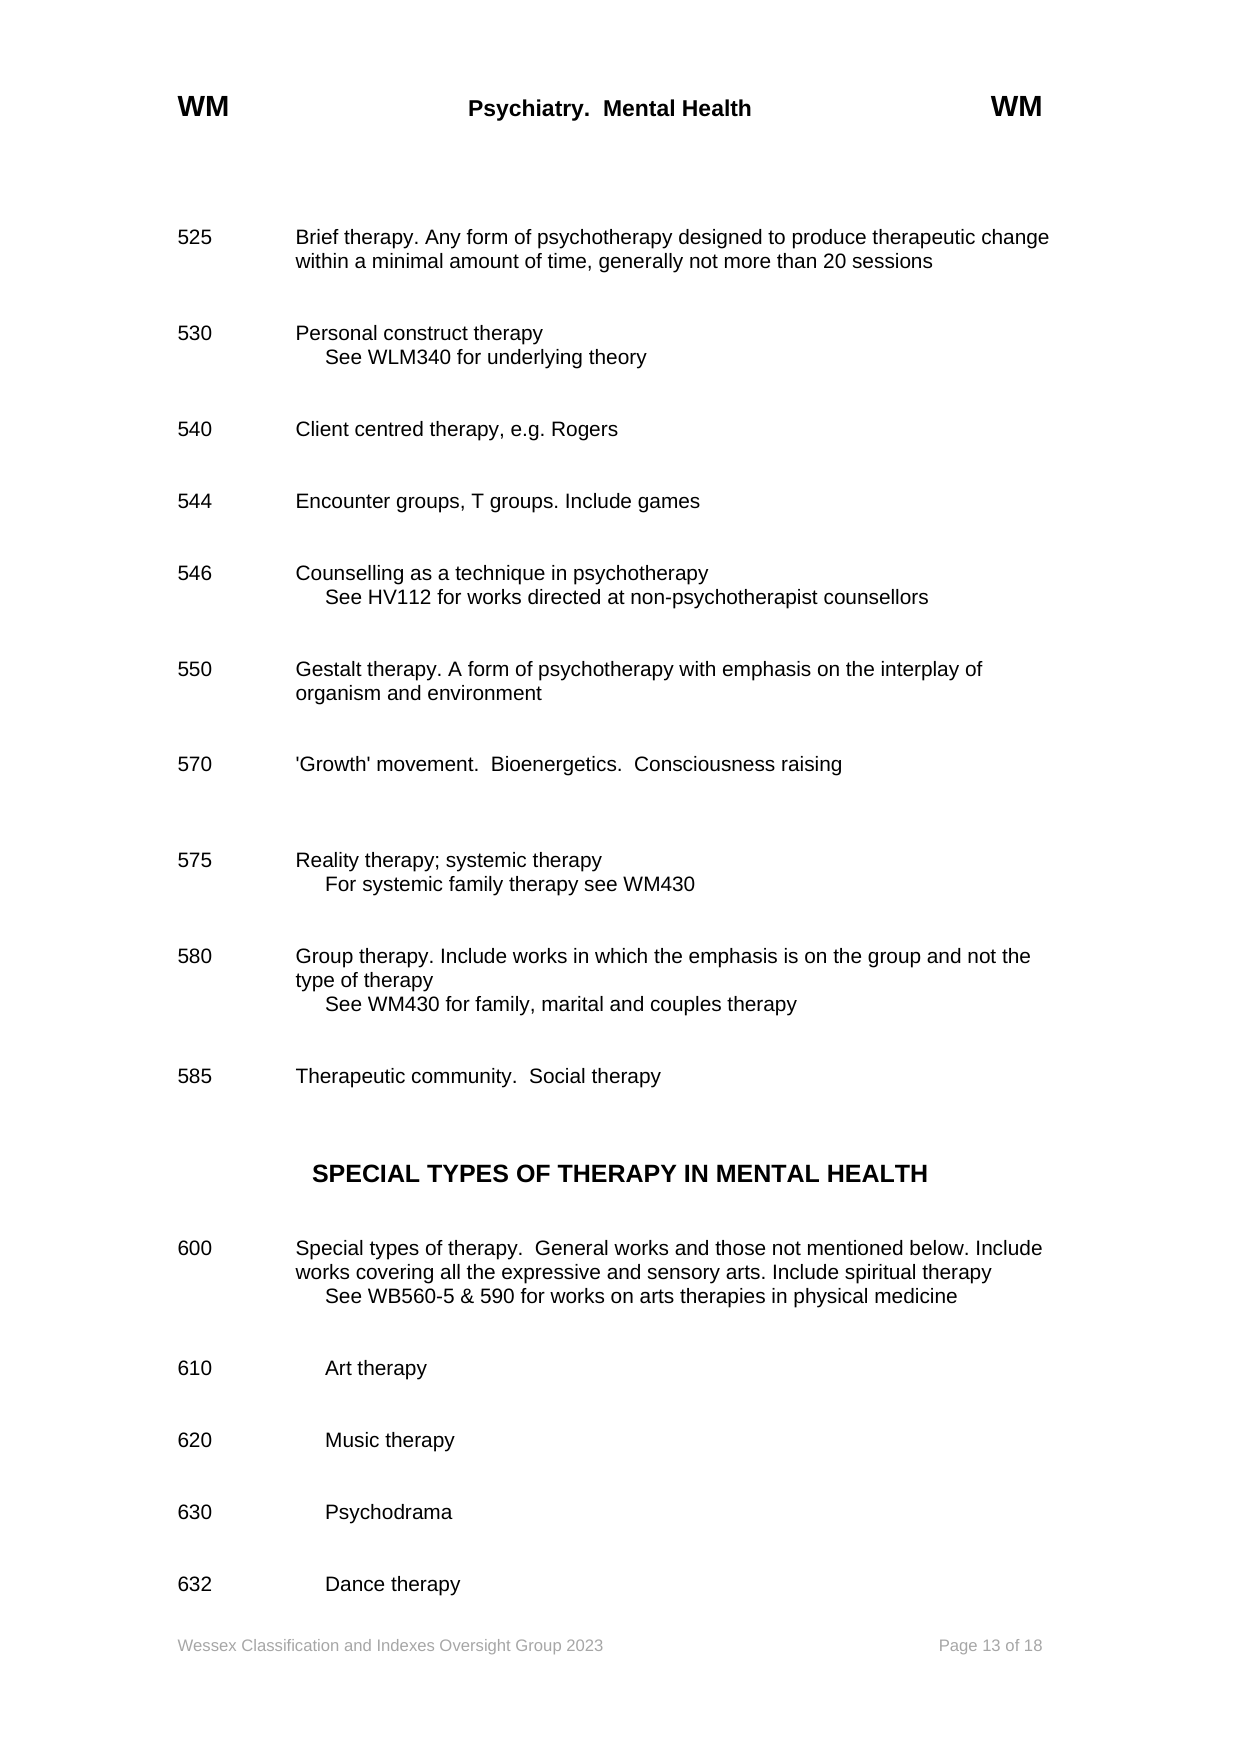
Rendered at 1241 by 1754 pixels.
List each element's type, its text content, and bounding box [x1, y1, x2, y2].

text 540 Client centred therapy, e.g. Rogers [177, 417, 1063, 441]
text 530 Personal construct therapy [177, 321, 1063, 345]
text 630 Psychodrama [177, 1500, 1063, 1524]
text 544 Encounter groups, T groups. Include games [177, 489, 1063, 513]
text See WLM340 for underlying theory [177, 345, 1063, 369]
text 546 Counselling as a technique in psychotherapy [177, 561, 1063, 584]
text For systemic family therapy see WM430 [177, 872, 1063, 896]
text 570 'Growth' movement. Bioenergetics. Consciousness raising [177, 752, 1063, 776]
text See HV112 for works directed at non-psychotherapist counsellors [177, 584, 1063, 608]
text 620 Music therapy [177, 1428, 1063, 1452]
text SPECIAL TYPES OF THERAPY IN MENTAL HEALTH [177, 1159, 1063, 1188]
text 600 Special types of therapy. General works and those not mentioned below. Include works covering all the expressive and sensory arts. Include spiritual therapy [177, 1236, 1063, 1284]
text 585 Therapeutic community. Social therapy [177, 1064, 1063, 1088]
text 610 Art therapy [177, 1356, 1063, 1380]
text 632 Dance therapy [177, 1572, 1063, 1596]
text 525 Brief therapy. Any form of psychotherapy designed to produce therapeutic change within a minimal amount of time, gener­ally not more than 20 sessions [177, 225, 1063, 273]
text 575 Reality therapy; systemic therapy [177, 848, 1063, 872]
text See WB560-5 & 590 for works on arts therapies in physical medicine [177, 1284, 1063, 1308]
text 580 Group therapy. Include works in which the emphasis is on the group and not the type of therapy [177, 944, 1063, 992]
text See WM430 for family, marital and couples therapy [177, 992, 1063, 1016]
text 550 Gestalt therapy. A form of psychotherapy with emphasis on the interplay of organism and environment [177, 656, 1063, 704]
